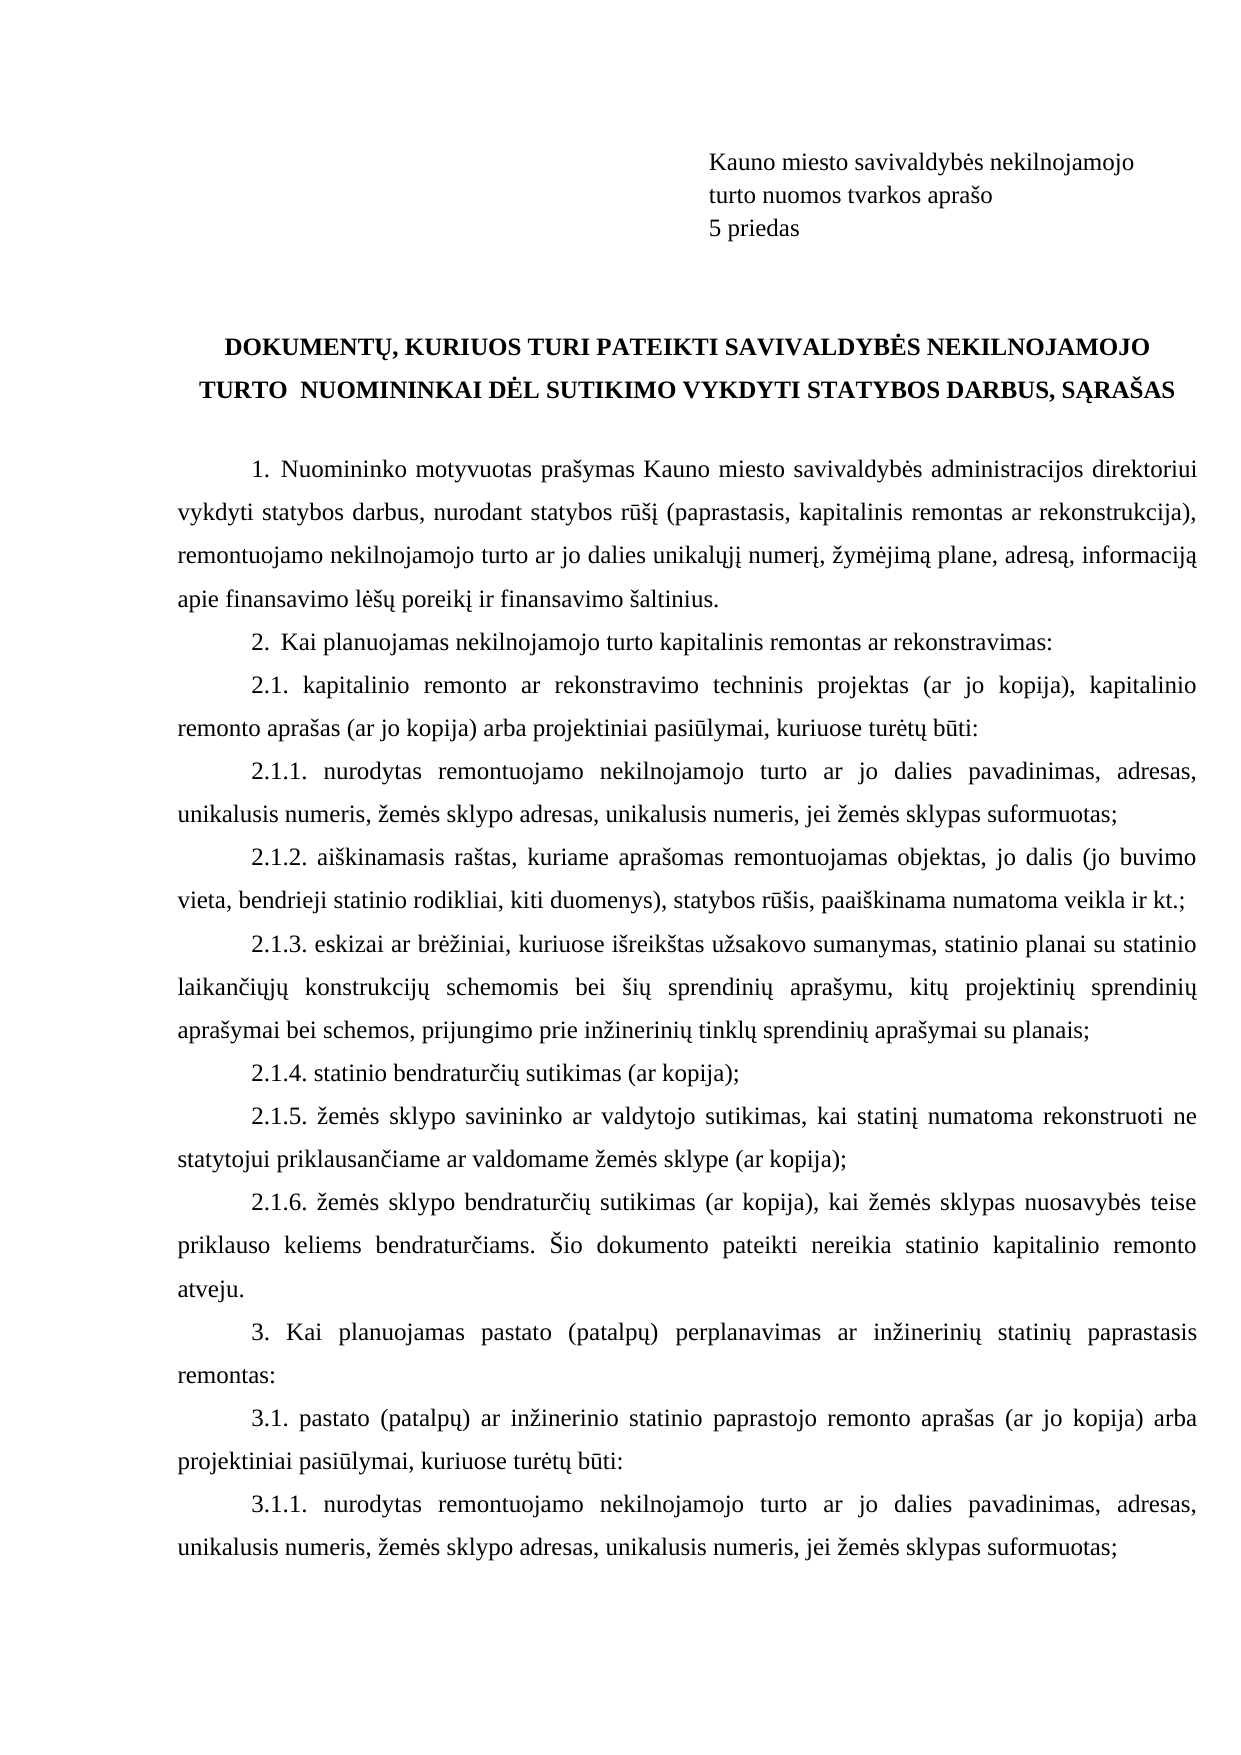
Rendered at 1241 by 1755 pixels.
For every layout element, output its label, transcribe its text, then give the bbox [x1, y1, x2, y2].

text 2.1.5. žemės sklypo savininko ar valdytojo sutikimas, kai statinį numatoma rekonstruoti ne statytojui priklausančiame ar valdomame žemės sklype (ar kopija); [177, 1101, 1198, 1173]
text 5 priedas [709, 213, 1152, 242]
text 2.1.2. aiškinamasis raštas, kuriame aprašomas remontuojamas objektas, jo dalis (jo buvimo vieta, bendrieji statinio rodikliai, kiti duomenys), statybos rūšis, paaiškinama numatoma veikla ir kt.; [177, 842, 1198, 914]
text 2. Kai planuojamas nekilnojamojo turto kapitalinis remontas ar rekonstravimas: [177, 627, 1198, 656]
text DOKUMENTŲ, KURIUOS TURI PATEIKTI SAVIVALDYBĖS NEKILNOJAMOJO TURTO NUOMININKAI DĖL SUTIKIMO VYKDYTI STATYBOS DARBUS, SĄRAŠAS [177, 332, 1198, 404]
text 1. Nuomininko motyvuotas prašymas Kauno miesto savivaldybės administracijos direktoriui vykdyti statybos darbus, nurodant statybos rūšį (paprastasis, kapitalinis remontas ar rekonstrukcija), remontuojamo nekilnojamojo turto ar jo dalies unikalųjį numerį, žymėjimą plane, adresą, informaciją apie finansavimo lėšų poreikį ir finansavimo šaltinius. [177, 454, 1198, 612]
text 2.1.1. nurodytas remontuojamo nekilnojamojo turto ar jo dalies pavadinimas, adresas, unikalusis numeris, žemės sklypo adresas, unikalusis numeris, jei žemės sklypas suformuotas; [177, 756, 1198, 828]
text 2.1.3. eskizai ar brėžiniai, kuriuose išreikštas užsakovo sumanymas, statinio planai su statinio laikančiųjų konstrukcijų schemomis bei šių sprendinių aprašymu, kitų projektinių sprendinių aprašymai bei schemos, prijungimo prie inžinerinių tinklų sprendinių aprašymai su planais; [177, 929, 1198, 1044]
text 3.1.1. nurodytas remontuojamo nekilnojamojo turto ar jo dalies pavadinimas, adresas, unikalusis numeris, žemės sklypo adresas, unikalusis numeris, jei žemės sklypas suformuotas; [177, 1489, 1198, 1561]
text 2.1. kapitalinio remonto ar rekonstravimo techninis projektas (ar jo kopija), kapitalinio remonto aprašas (ar jo kopija) arba projektiniai pasiūlymai, kuriuose turėtų būti: [177, 670, 1198, 742]
text 3.1. pastato (patalpų) ar inžinerinio statinio paprastojo remonto aprašas (ar jo kopija) arba projektiniai pasiūlymai, kuriuose turėtų būti: [177, 1403, 1198, 1475]
text 3. Kai planuojamas pastato (patalpų) perplanavimas ar inžinerinių statinių paprastasis remontas: [177, 1317, 1198, 1389]
text 2.1.4. statinio bendraturčių sutikimas (ar kopija); [177, 1058, 1198, 1087]
text Kauno miesto savivaldybės nekilnojamojo turto nuomos tvarkos aprašo [709, 147, 1152, 209]
text 2.1.6. žemės sklypo bendraturčių sutikimas (ar kopija), kai žemės sklypas nuosavybės teise priklauso keliems bendraturčiams. Šio dokumento pateikti nereikia statinio kapitalinio remonto atveju. [177, 1187, 1198, 1302]
